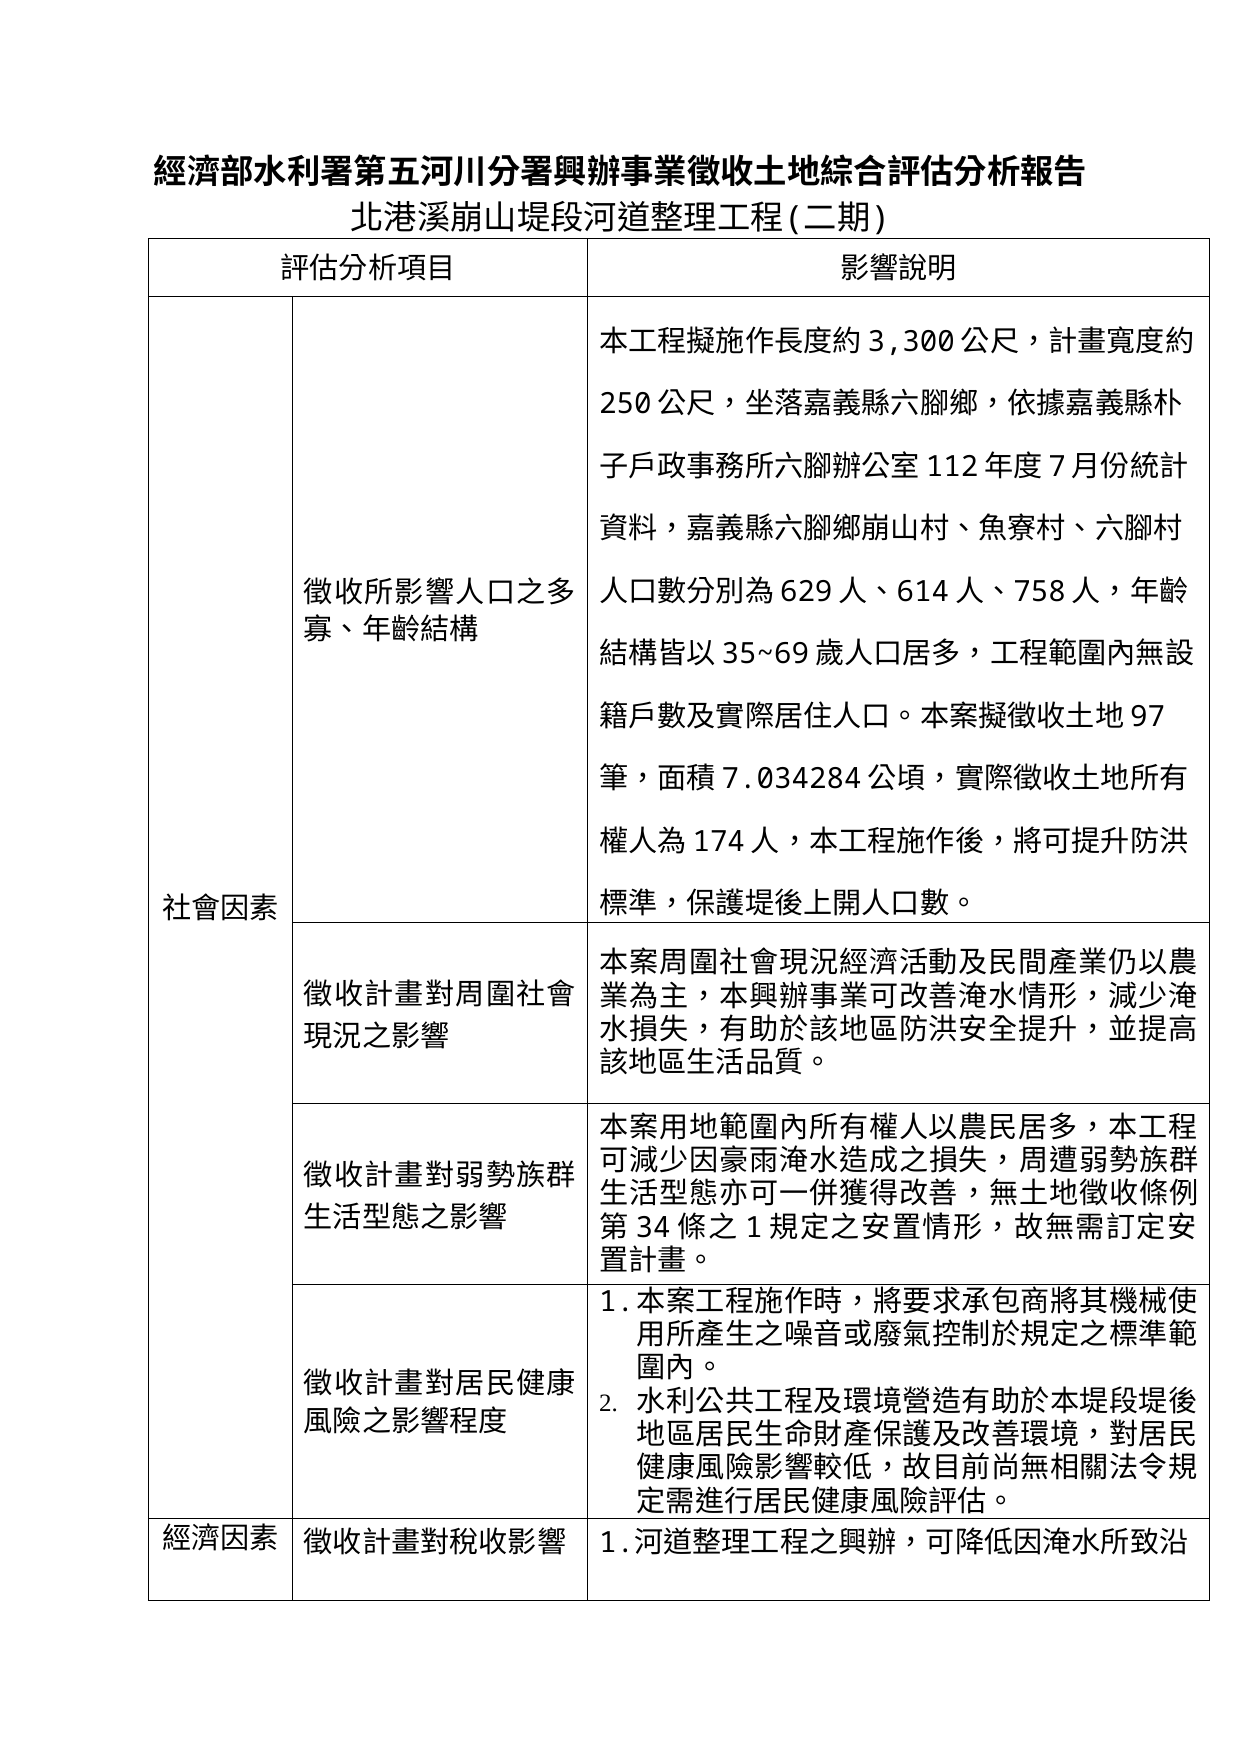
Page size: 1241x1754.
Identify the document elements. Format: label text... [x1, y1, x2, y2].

table_cell 徵收計畫對周圍社會現況之影響 [293, 923, 587, 1103]
table_cell 徵收計畫對弱勢族群生活型態之影響 [293, 1104, 587, 1283]
table_cell 徵收所影響人口之多寡、年齡結構 [293, 297, 587, 922]
table_cell 徵收計畫對稅收影響 [293, 1519, 587, 1600]
table_cell 徵收計畫對居民健康風險之影響程度 [293, 1285, 587, 1518]
table_header 影響說明 [588, 239, 1209, 296]
table_cell 本案周圍社會現況經濟活動及民間產業仍以農業為主，本興辦事業可改善淹水情形，減少淹水損失，有助於該地區防洪安全提升，並提高該地區生活品質。 [588, 923, 1209, 1103]
table_cell 本工程擬施作長度約3,300公尺，計畫寬度約250公尺，坐落嘉義縣六腳鄉，依據嘉義縣朴子戶政事務所六腳辦公室112年度7月份統計資料，嘉義縣六腳鄉崩山村、魚寮村、六腳村人口數分別為629人、614人、758人，年齡結構皆以35~69歲人口居多，工程範圍內無設籍戶數及實際居住人口。本案擬徵收土地97筆，面積7.034284公頃，實際徵收土地所有權人為174人，本工程施作後，將可提升防洪標準，保護堤後上開人口數。 [588, 297, 1209, 922]
table_cell 社會因素 [149, 297, 292, 1518]
table_cell 本案用地範圍內所有權人以農民居多，本工程可減少因豪雨淹水造成之損失，周遭弱勢族群生活型態亦可一併獲得改善，無土地徵收條例第34條之1規定之安置情形，故無需訂定安置計畫。 [588, 1104, 1209, 1283]
text 北港溪崩山堤段河道整理工程(二期) [148, 192, 1092, 238]
table_cell 1.河道整理工程之興辦，可降低因淹水所致沿 [588, 1519, 1209, 1600]
table_header 評估分析項目 [149, 239, 587, 296]
table_cell 經濟因素 [149, 1519, 292, 1600]
table_cell 本案工程施作時，將要求承包商將其機械使用所產生之噪音或廢氣控制於規定之標準範圍內。 水利公共工程及環境營造有助於本堤段堤後地區居民生命財產保護及改善環境，對居民健康風險影響較低，故目前尚無相關法令規定需進行居民健康風險評估。 [588, 1285, 1209, 1518]
text 經濟部水利署第五河川分署興辦事業徵收土地綜合評估分析報告 [148, 147, 1092, 192]
